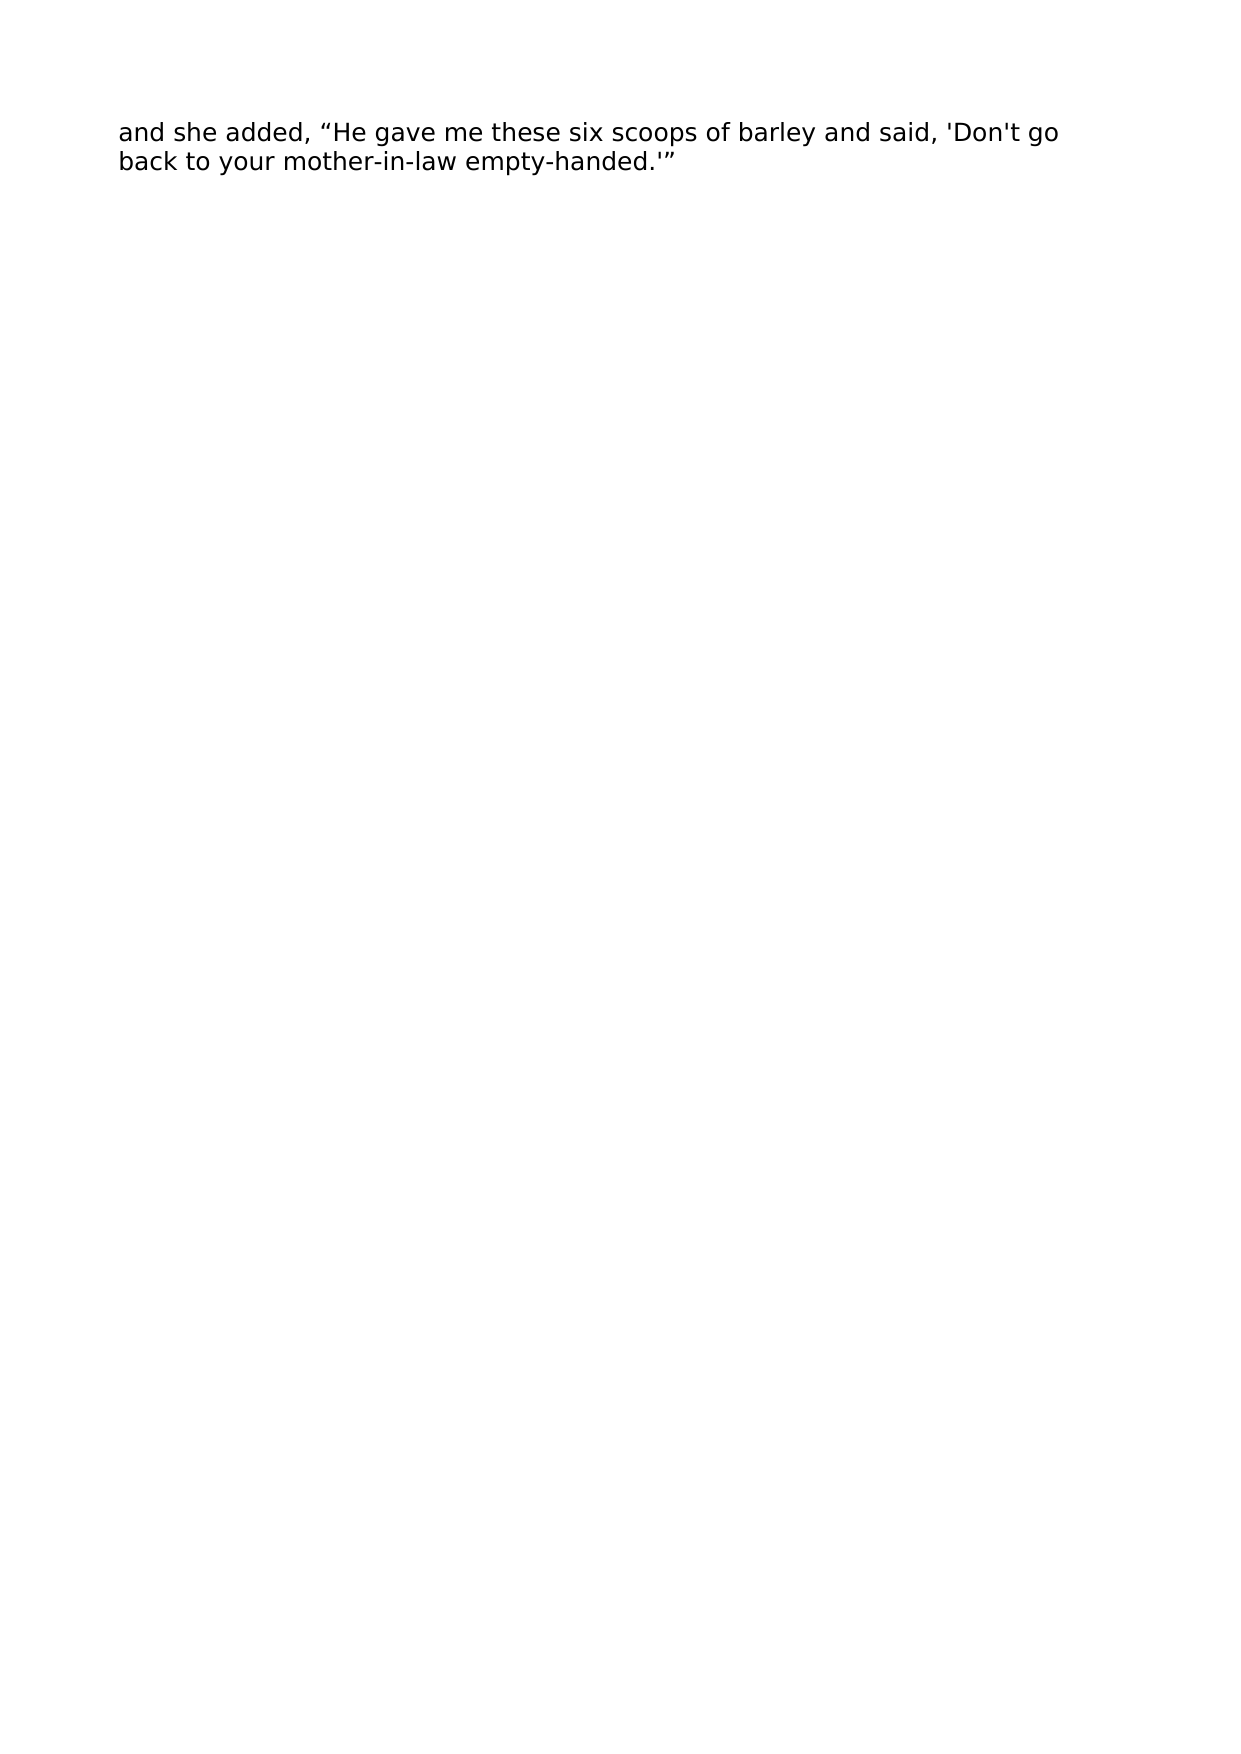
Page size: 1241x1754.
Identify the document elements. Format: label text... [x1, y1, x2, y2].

text and she added, “He gave me these six scoops of barley and said, 'Don't go back to your mother-in-law empty-handed.'” [118, 118, 1122, 176]
